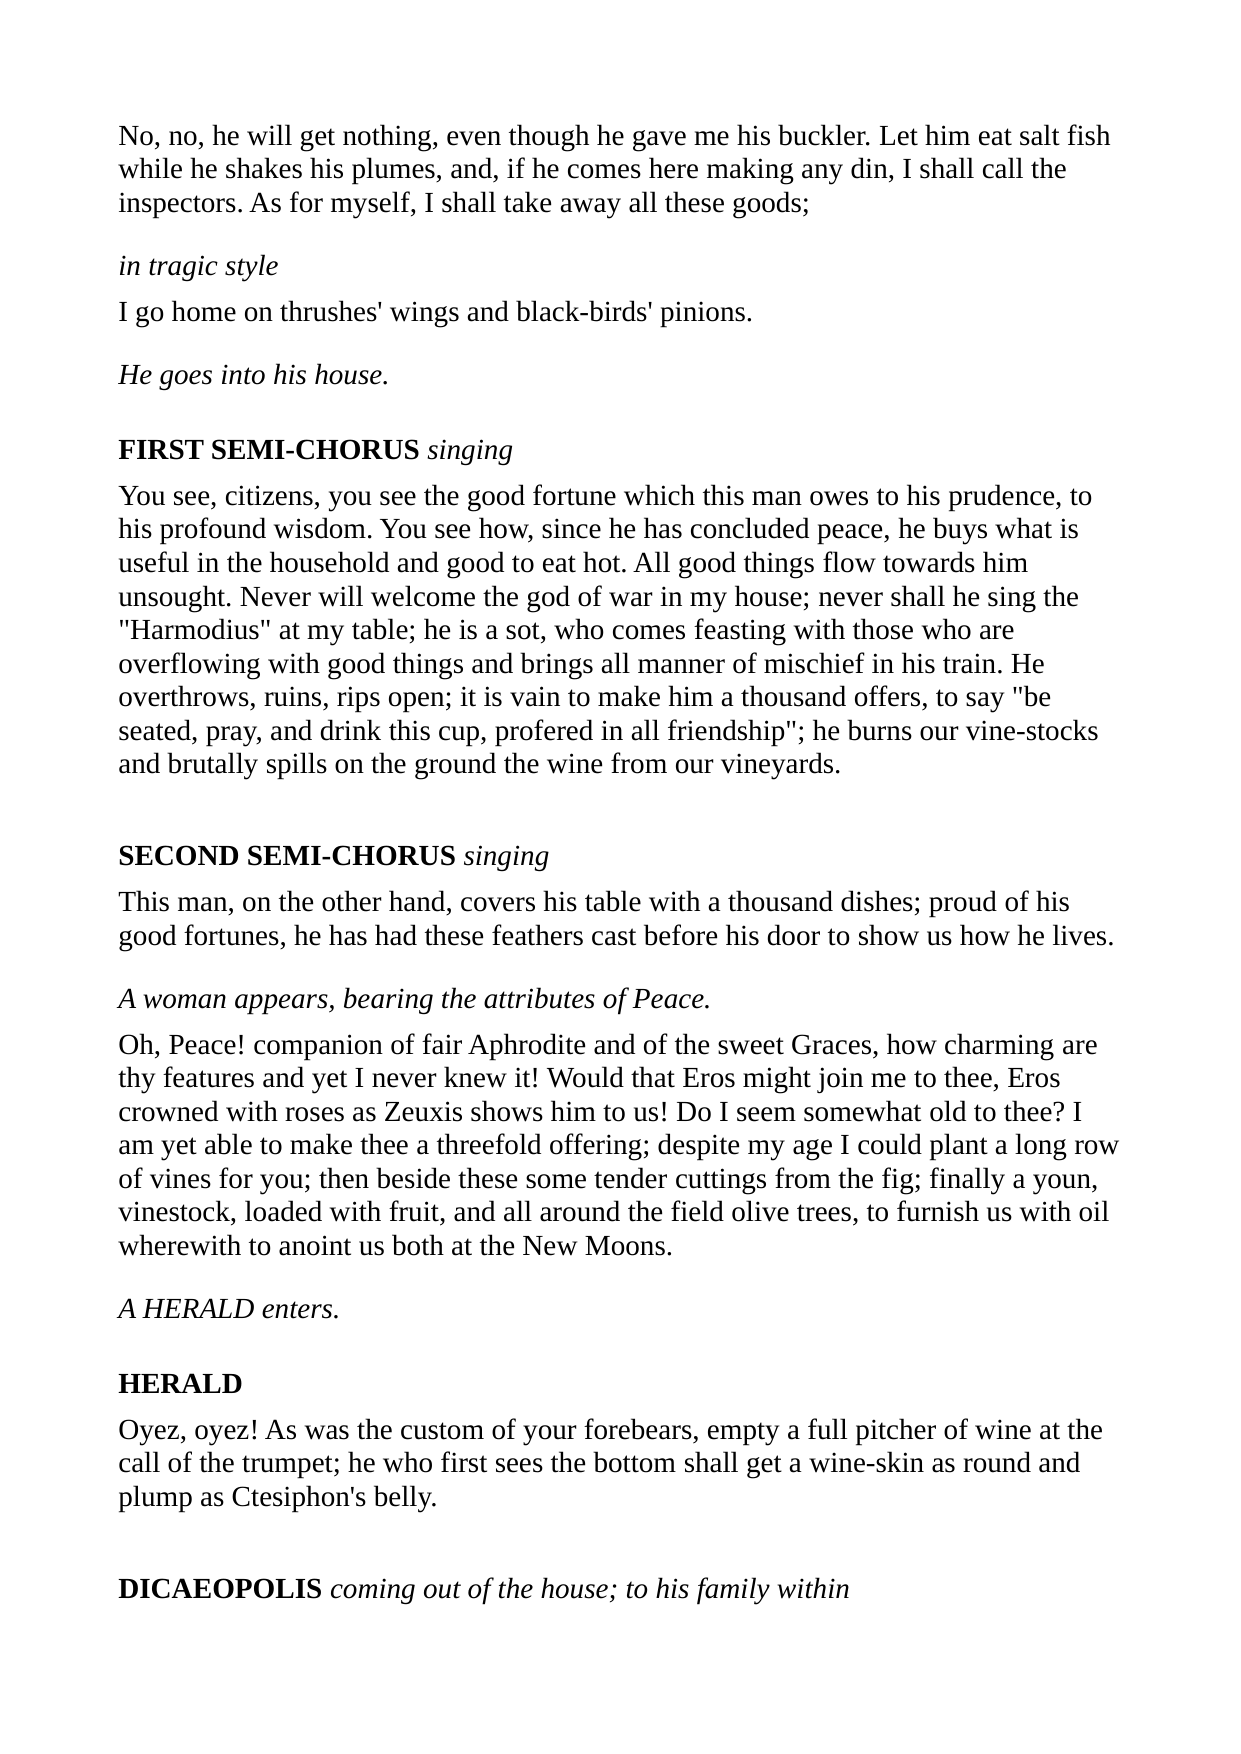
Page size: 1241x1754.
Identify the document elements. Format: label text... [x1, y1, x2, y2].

text Oh, Peace! companion of fair Aphrodite and of the sweet Graces, how charming are thy features and yet I never knew it! Would that Eros might join me to thee, Eros crowned with roses as Zeuxis shows him to us! Do I seem somewhat old to thee? I am yet able to make thee a threefold offering; despite my age I could plant a long row of vines for you; then beside these some tender cuttings from the fig; finally a youn, vinestock, loaded with fruit, and all around the field olive trees, to furnish us with oil wherewith to anoint us both at the New Moons. [118, 1027, 1122, 1262]
text He goes into his house. [118, 357, 1122, 391]
text HERALD [118, 1337, 1122, 1399]
text SECOND SEMI-CHORUS singing [118, 809, 1122, 872]
text I go home on thrushes' wings and black-birds' pinions. [118, 294, 1122, 328]
text This man, on the other hand, covers his table with a thousand dishes; proud of his good fortunes, he has had these feathers cast before his door to show us how he lives. [118, 884, 1122, 951]
text FIRST SEMI-CHORUS singing [118, 403, 1122, 466]
text DICAEOPOLIS coming out of the house; to his family within [118, 1542, 1122, 1604]
text in tragic style [118, 248, 1122, 282]
text A woman appears, bearing the attributes of Peace. [118, 981, 1122, 1014]
text A HERALD enters. [118, 1291, 1122, 1325]
text You see, citizens, you see the good fortune which this man owes to his prudence, to his profound wisdom. You see how, since he has concluded peace, he buys what is useful in the household and good to eat hot. All good things flow towards him unsought. Never will welcome the god of war in my house; never shall he sing the "Harmodius" at my table; he is a sot, who comes feasting with those who are overflowing with good things and brings all manner of mischief in his train. He overthrows, ruins, rips open; it is vain to make him a thousand offers, to say "be seated, pray, and drink this cup, profered in all friendship"; he burns our vine-stocks and brutally spills on the ground the wine from our vineyards. [118, 478, 1122, 780]
text No, no, he will get nothing, even though he gave me his buckler. Let him eat salt fish while he shakes his plumes, and, if he comes here making any din, I shall call the inspectors. As for myself, I shall take away all these goods; [118, 118, 1122, 219]
text Oyez, oyez! As was the custom of your forebears, empty a full pitcher of wine at the call of the trumpet; he who first sees the bottom shall get a wine-skin as round and plump as Ctesiphon's belly. [118, 1412, 1122, 1513]
